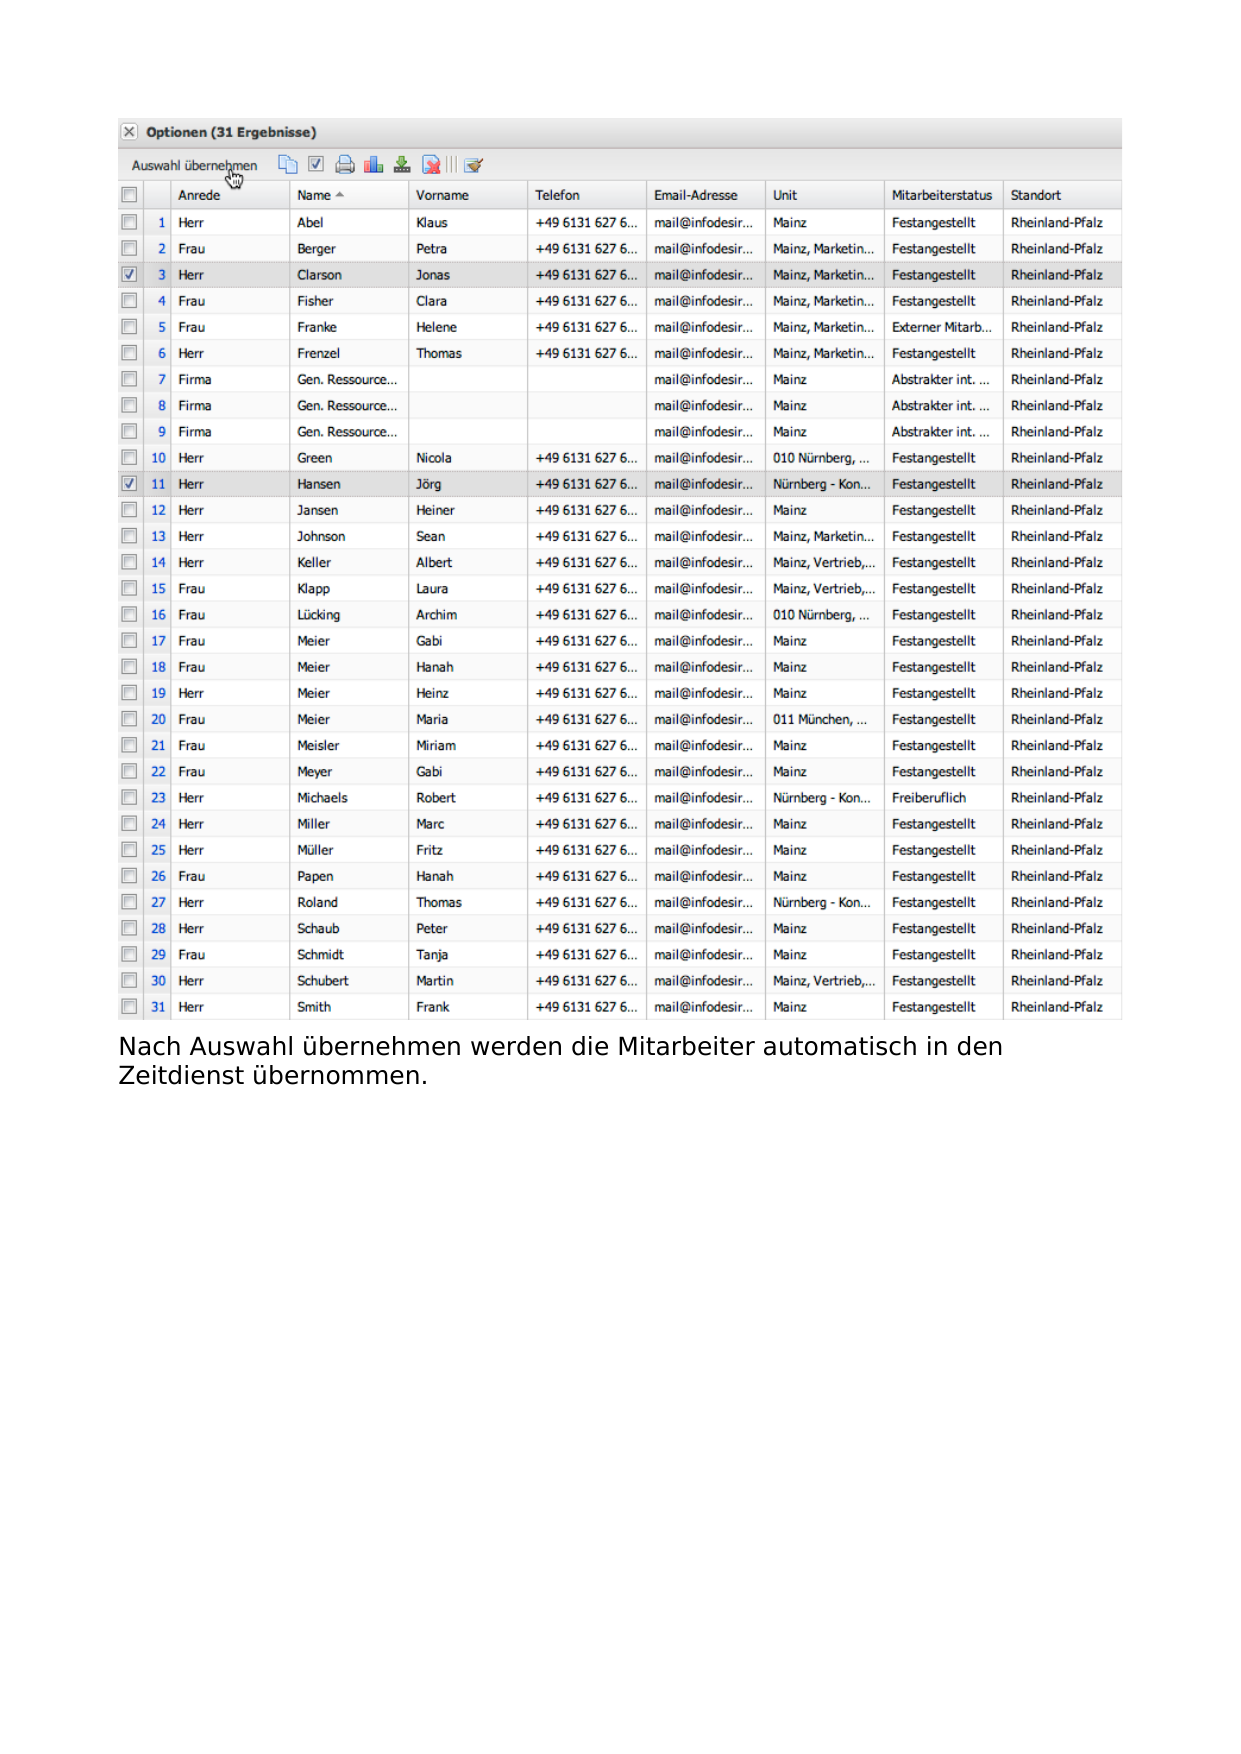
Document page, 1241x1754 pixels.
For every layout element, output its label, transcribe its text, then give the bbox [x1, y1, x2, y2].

picture [118, 118, 1123, 1020]
text Nach Auswahl übernehmen werden die Mitarbeiter automatisch in den Zeitdienst übernommen. [118, 1032, 1122, 1091]
